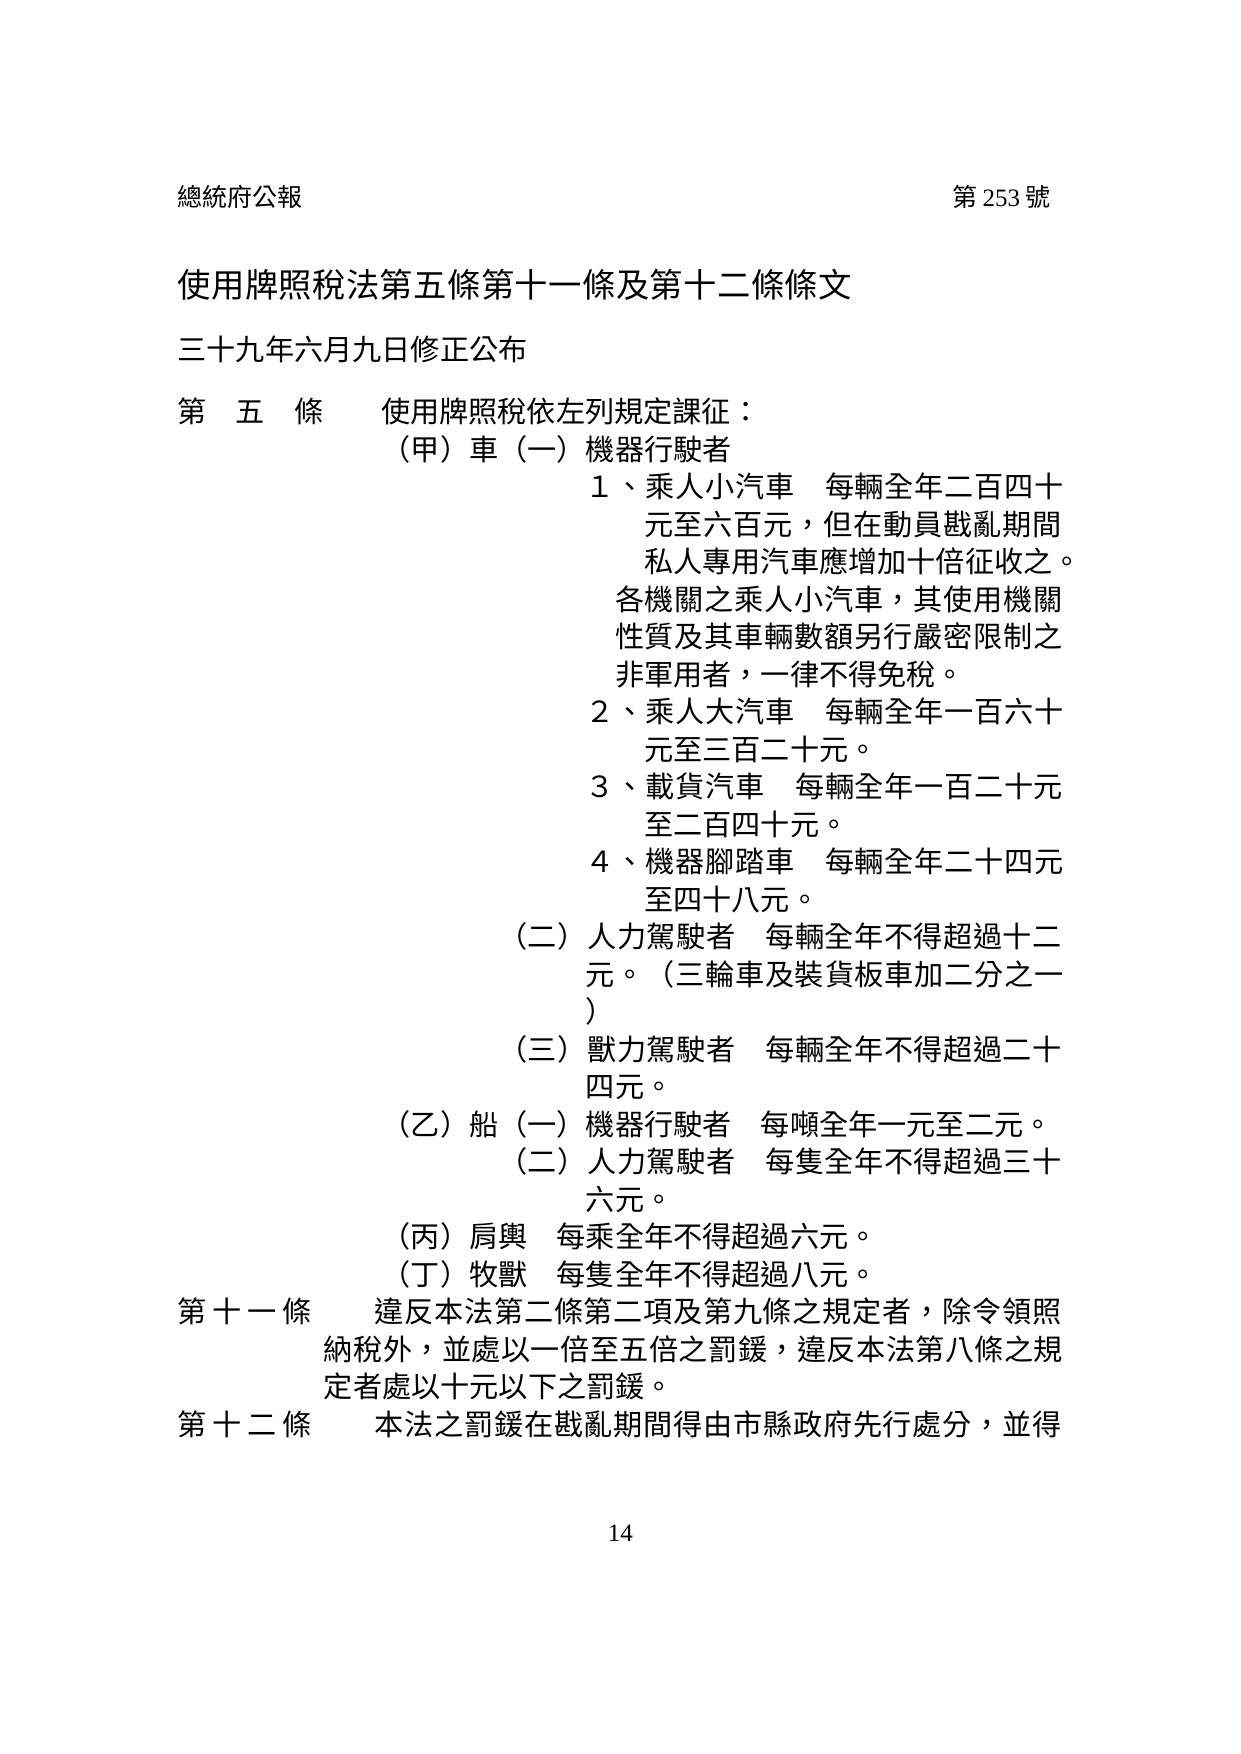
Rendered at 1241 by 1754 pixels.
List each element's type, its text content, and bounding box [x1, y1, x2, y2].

text 各機關之乘人小汽車，其使用機關性質及其車輛數額另行嚴密限制之，非軍用者，一律不得免稅。 [615, 580, 1063, 693]
text １、乘人小汽車 每輛全年二百四十元至六百元，但在動員戡亂期間，私人專用汽車應增加十倍征收之。 [586, 468, 1063, 580]
text 使用牌照稅法第五條第十一條及第十二條條文 [177, 266, 1063, 305]
text （二）人力駕駛者 每隻全年不得超過三十六元。 [498, 1143, 1063, 1218]
text ４、機器腳踏車 每輛全年二十四元至四十八元。 [586, 843, 1063, 918]
text （三）獸力駕駛者 每輛全年不得超過二十四元。 [498, 1030, 1063, 1105]
text 三十九年六月九日修正公布 [177, 330, 1063, 368]
text 第十二條 本法之罰鍰在戡亂期間得由市縣政府先行處分，並得 [177, 1405, 1063, 1443]
text （甲）車（一）機器行駛者 [381, 430, 1063, 468]
text ３、載貨汽車 每輛全年一百二十元至二百四十元。 [586, 768, 1063, 843]
text （丁）牧獸 每隻全年不得超過八元。 [381, 1255, 1063, 1293]
text （丙）肩輿 每乘全年不得超過六元。 [381, 1218, 1063, 1255]
text 第十一條 違反本法第二條第二項及第九條之規定者，除令領照納稅外，並處以一倍至五倍之罰鍰，違反本法第八條之規定者處以十元以下之罰鍰。 [177, 1293, 1063, 1405]
text 第 五 條 使用牌照稅依左列規定課征： [177, 393, 1063, 430]
text （二）人力駕駛者 每輛全年不得超過十二元。（三輪車及裝貨板車加二分之一） [498, 918, 1063, 1030]
text （乙）船（一）機器行駛者 每噸全年一元至二元。 [381, 1105, 1063, 1143]
text ２、乘人大汽車 每輛全年一百六十元至三百二十元。 [586, 693, 1063, 768]
